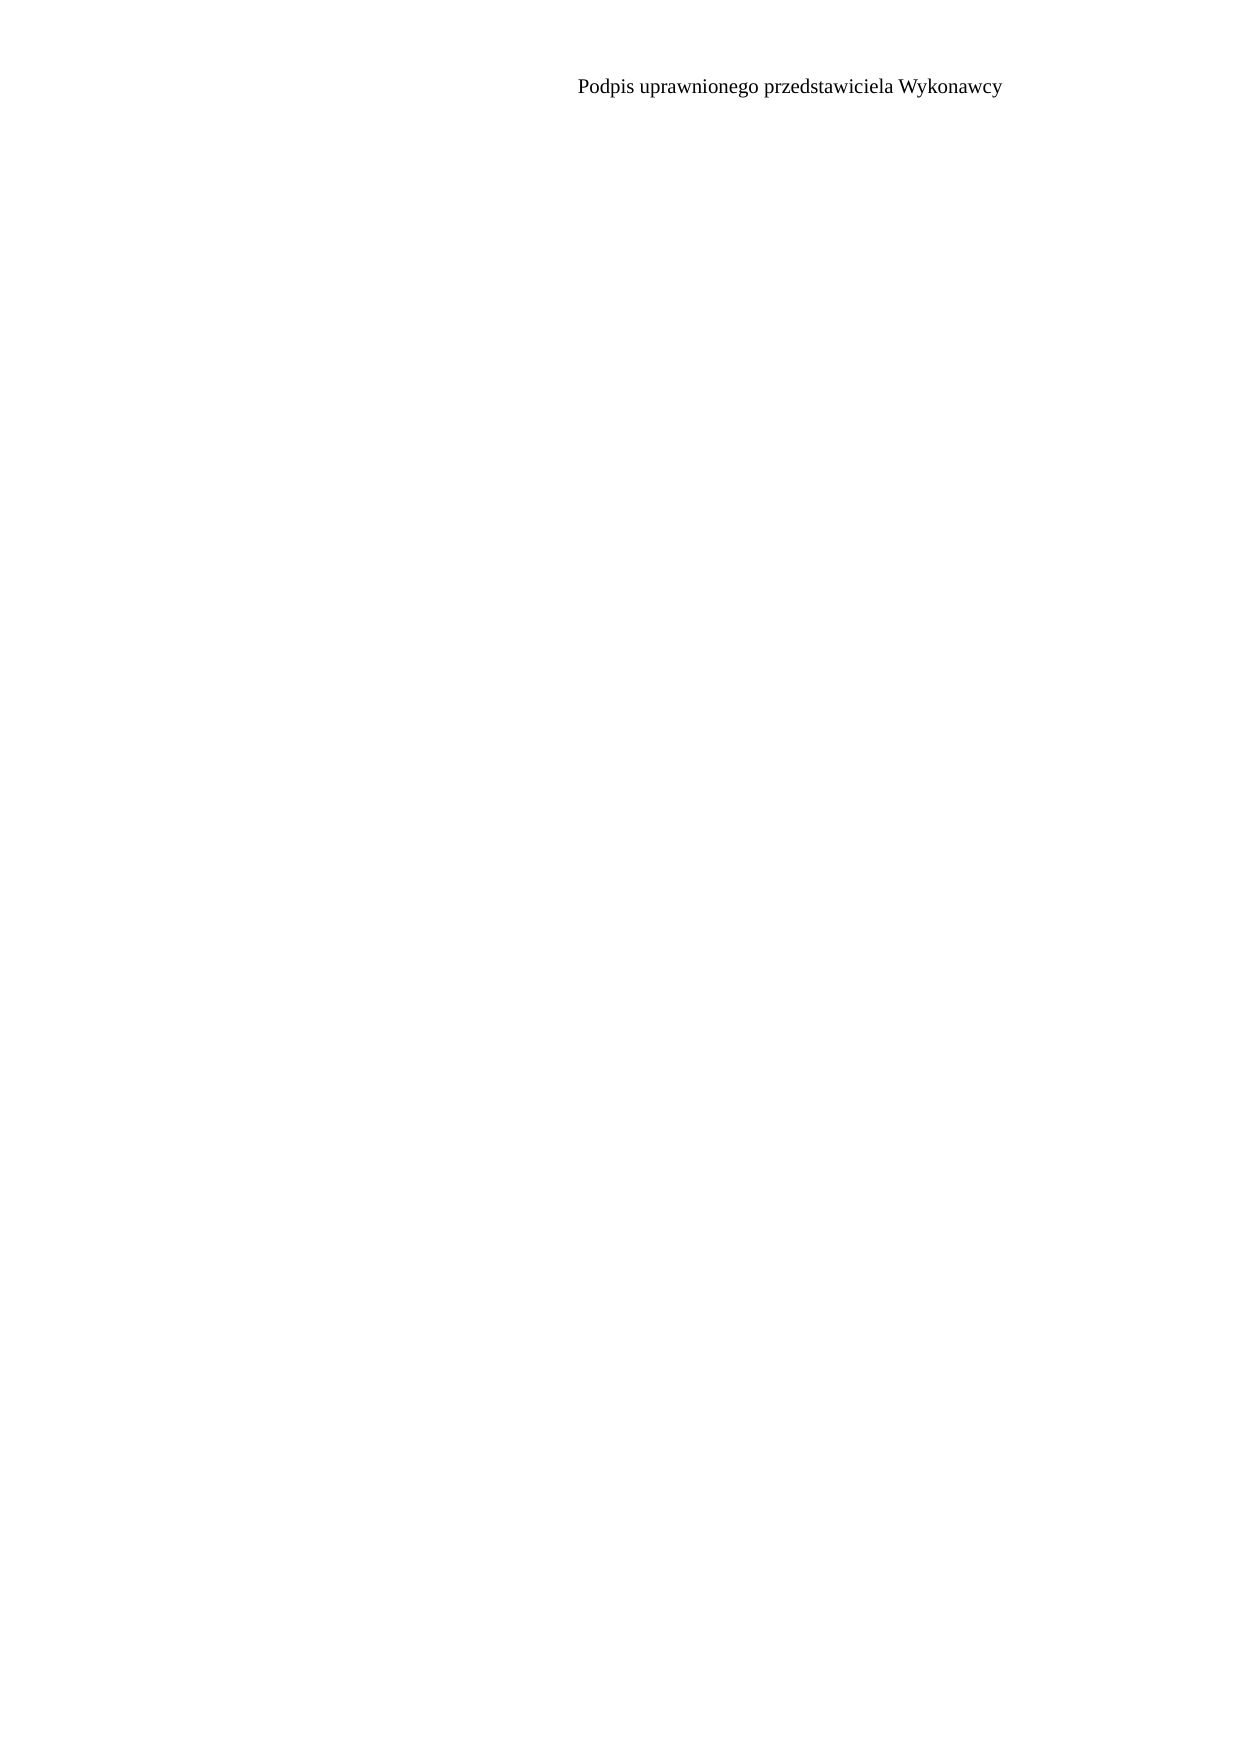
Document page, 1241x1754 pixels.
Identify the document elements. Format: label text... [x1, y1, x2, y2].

text Podpis uprawnionego przedstawiciela Wykonawcy [89, 74, 1092, 98]
